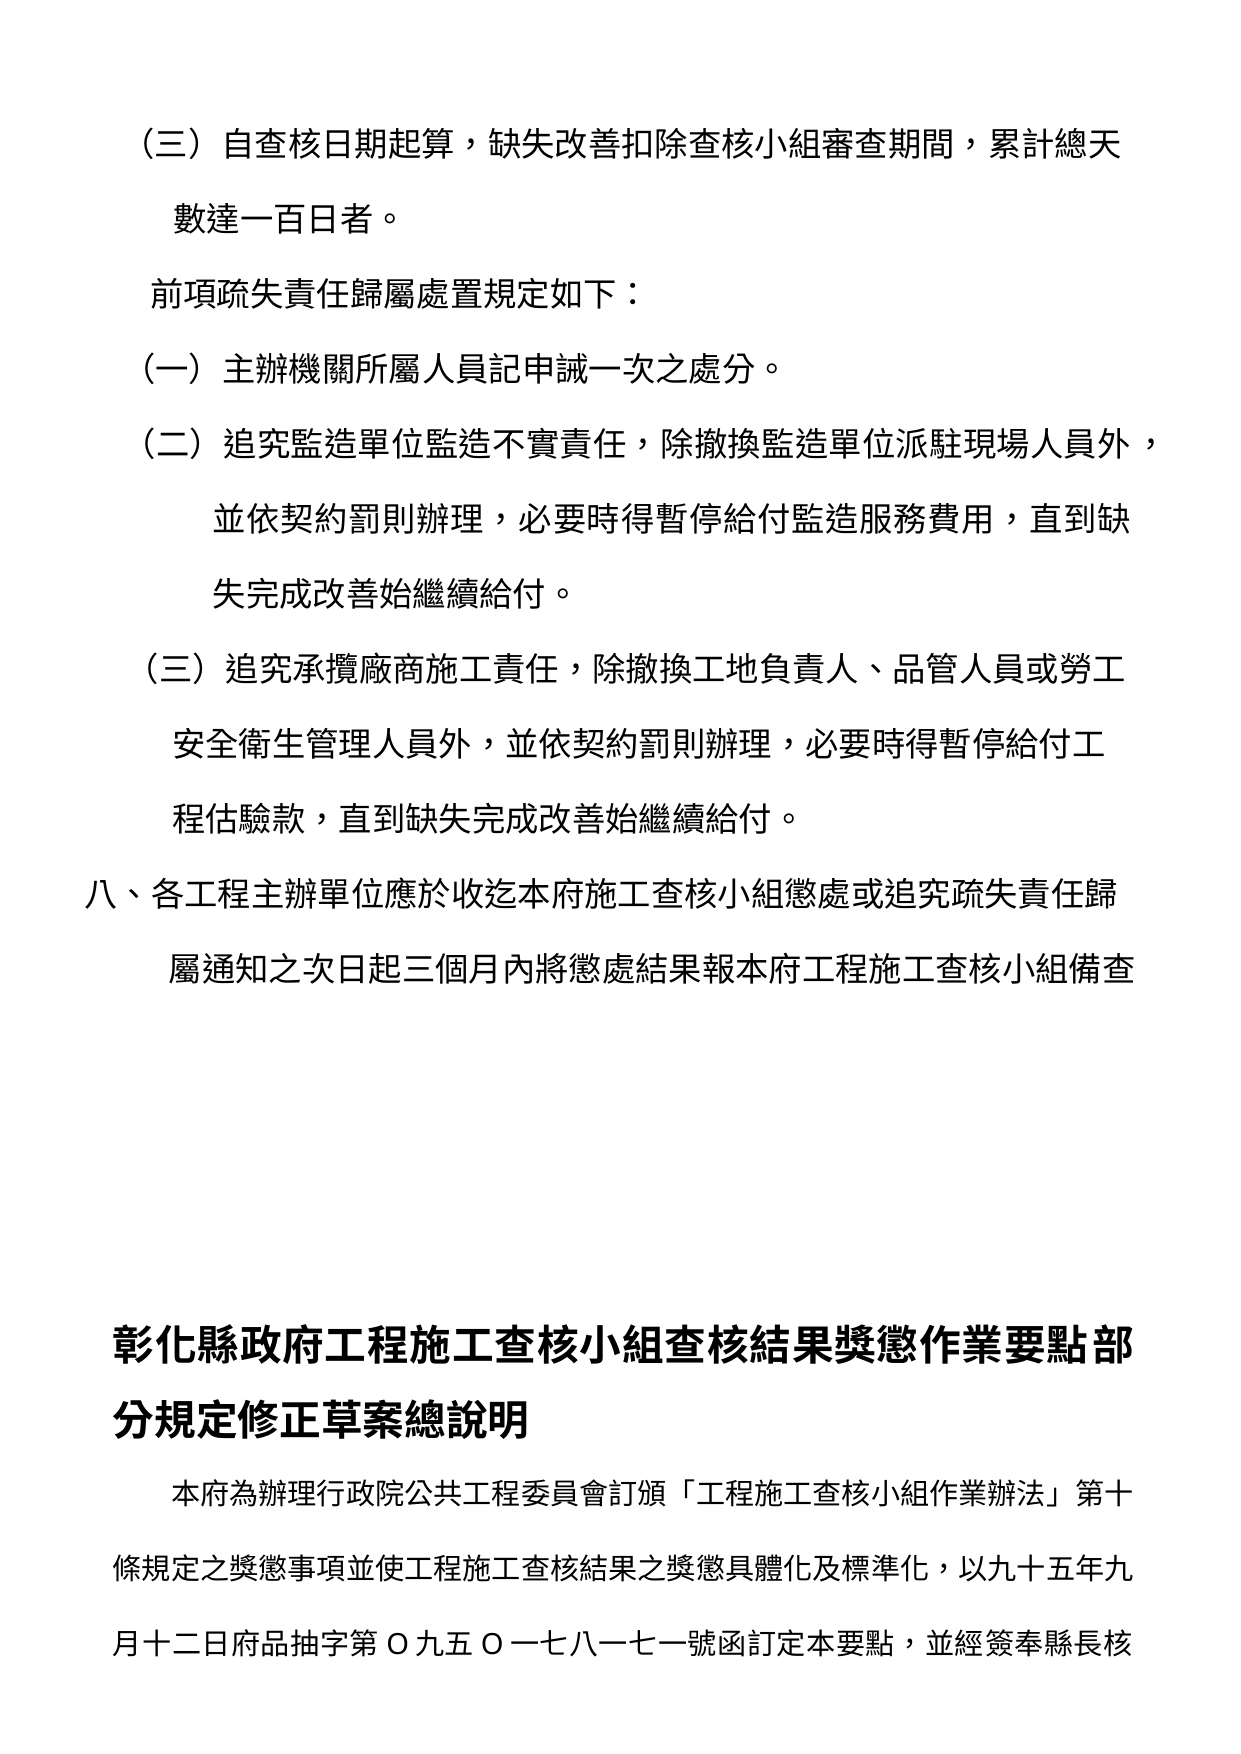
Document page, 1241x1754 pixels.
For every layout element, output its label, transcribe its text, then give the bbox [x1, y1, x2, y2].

text 程估驗款，直到缺失完成改善始繼續給付。 [116, 779, 1134, 854]
text （二）追究監造單位監造不實責任，除撤換監造單位派駐現場人員外，並依契約罰則辦理，必要時得暫停給付監造服務費用，直到缺失完成改善始繼續給付。 [112, 404, 1134, 629]
text （三）自查核日期起算，缺失改善扣除查核小組審查期間，累計總天 [112, 104, 1134, 179]
text 八、各工程主辦單位應於收迄本府施工查核小組懲處或追究疏失責任歸屬通知之次日起三個月內將懲處結果報本府工程施工查核小組備查。 [56, 854, 1134, 1004]
text 安全衛生管理人員外，並依契約罰則辦理，必要時得暫停給付工 [116, 704, 1134, 779]
text 彰化縣政府工程施工查核小組查核結果獎懲作業要點部分規定修正草案總說明 [112, 1304, 1134, 1454]
text 數達一百日者。 [112, 179, 1134, 254]
text （三）追究承攬廠商施工責任，除撤換工地負責人、品管人員或勞工 [116, 629, 1134, 704]
text 本府為辦理行政院公共工程委員會訂頒「工程施工查核小組作業辦法」第十條規定之獎懲事項並使工程施工查核結果之獎懲具體化及標準化，以九十五年九月十二日府品抽字第O九五O一七八一七一號函訂定本要點，並經簽奉縣長核 [112, 1454, 1134, 1679]
text （一）主辦機關所屬人員記申誡一次之處分。 [112, 329, 1134, 404]
text 前項疏失責任歸屬處置規定如下： [115, 254, 1134, 329]
